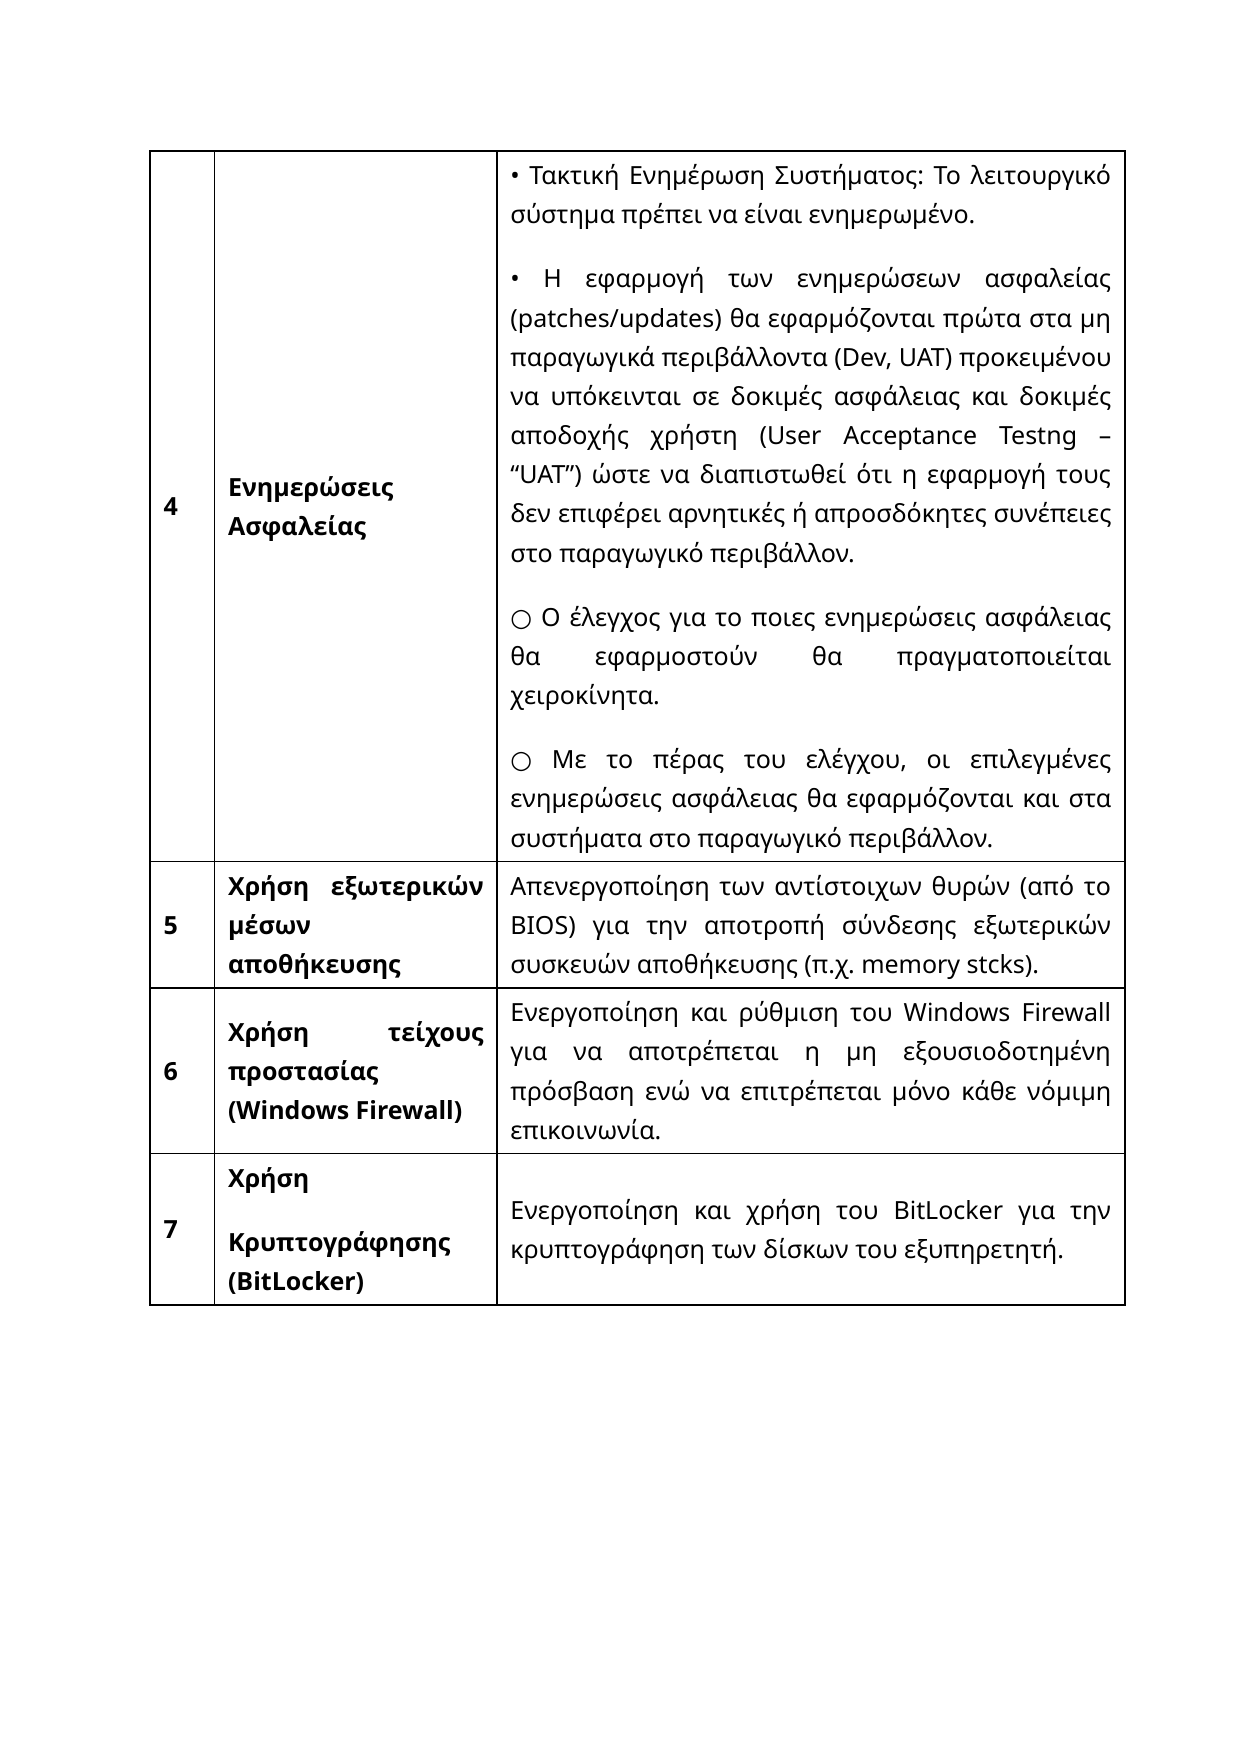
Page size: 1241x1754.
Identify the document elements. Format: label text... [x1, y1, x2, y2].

table_cell Ενεργοποίηση και ρύθμιση του Windows Firewall για να αποτρέπεται η μη εξουσιοδοτημένη πρόσβαση ενώ να επιτρέπεται μόνο κάθε νόμιμη επικοινωνία. [498, 989, 1124, 1153]
table_cell Ενημερώσεις Ασφαλείας [215, 152, 496, 861]
table_cell Χρήση Κρυπτογράφησης (BitLocker) [215, 1154, 496, 1304]
table_cell Απενεργοποίηση των αντίστοιχων θυρών (από το BIOS) για την αποτροπή σύνδεσης εξωτερικών συσκευών αποθήκευσης (π.χ. memory stcks). [498, 862, 1124, 987]
table_cell • Τακτική Ενημέρωση Συστήματος: Το λειτουργικό σύστημα πρέπει να είναι ενημερωμένο. • Η εφαρμογή των ενημερώσεων ασφαλείας (patches/updates) θα εφαρμόζονται πρώτα στα μη παραγωγικά περιβάλλοντα (Dev, UAT) προκειμένου να υπόκεινται σε δοκιμές ασφάλειας και δοκιμές αποδοχής χρήστη (User Acceptance Testng – “UAT”) ώστε να διαπιστωθεί ότι η εφαρμογή τους δεν επιφέρει αρνητικές ή απροσδόκητες συνέπειες στο παραγωγικό περιβάλλον. ○ Ο έλεγχος για το ποιες ενημερώσεις ασφάλειας θα εφαρμοστούν θα πραγματοποιείται χειροκίνητα. ○ Με το πέρας του ελέγχου, οι επιλεγμένες ενημερώσεις ασφάλειας θα εφαρμόζονται και στα συστήματα στο παραγωγικό περιβάλλον. [498, 152, 1124, 861]
table_cell 7 [151, 1154, 214, 1304]
table_cell 4 [151, 152, 214, 861]
table_cell Χρήση τείχους προστασίας (Windows Firewall) [215, 989, 496, 1153]
table_cell Χρήση εξωτερικών μέσων αποθήκευσης [215, 862, 496, 987]
table_cell Ενεργοποίηση και χρήση του BitLocker για την κρυπτογράφηση των δίσκων του εξυπηρετητή. [498, 1154, 1124, 1304]
table_cell 6 [151, 989, 214, 1153]
table_cell 5 [151, 862, 214, 987]
